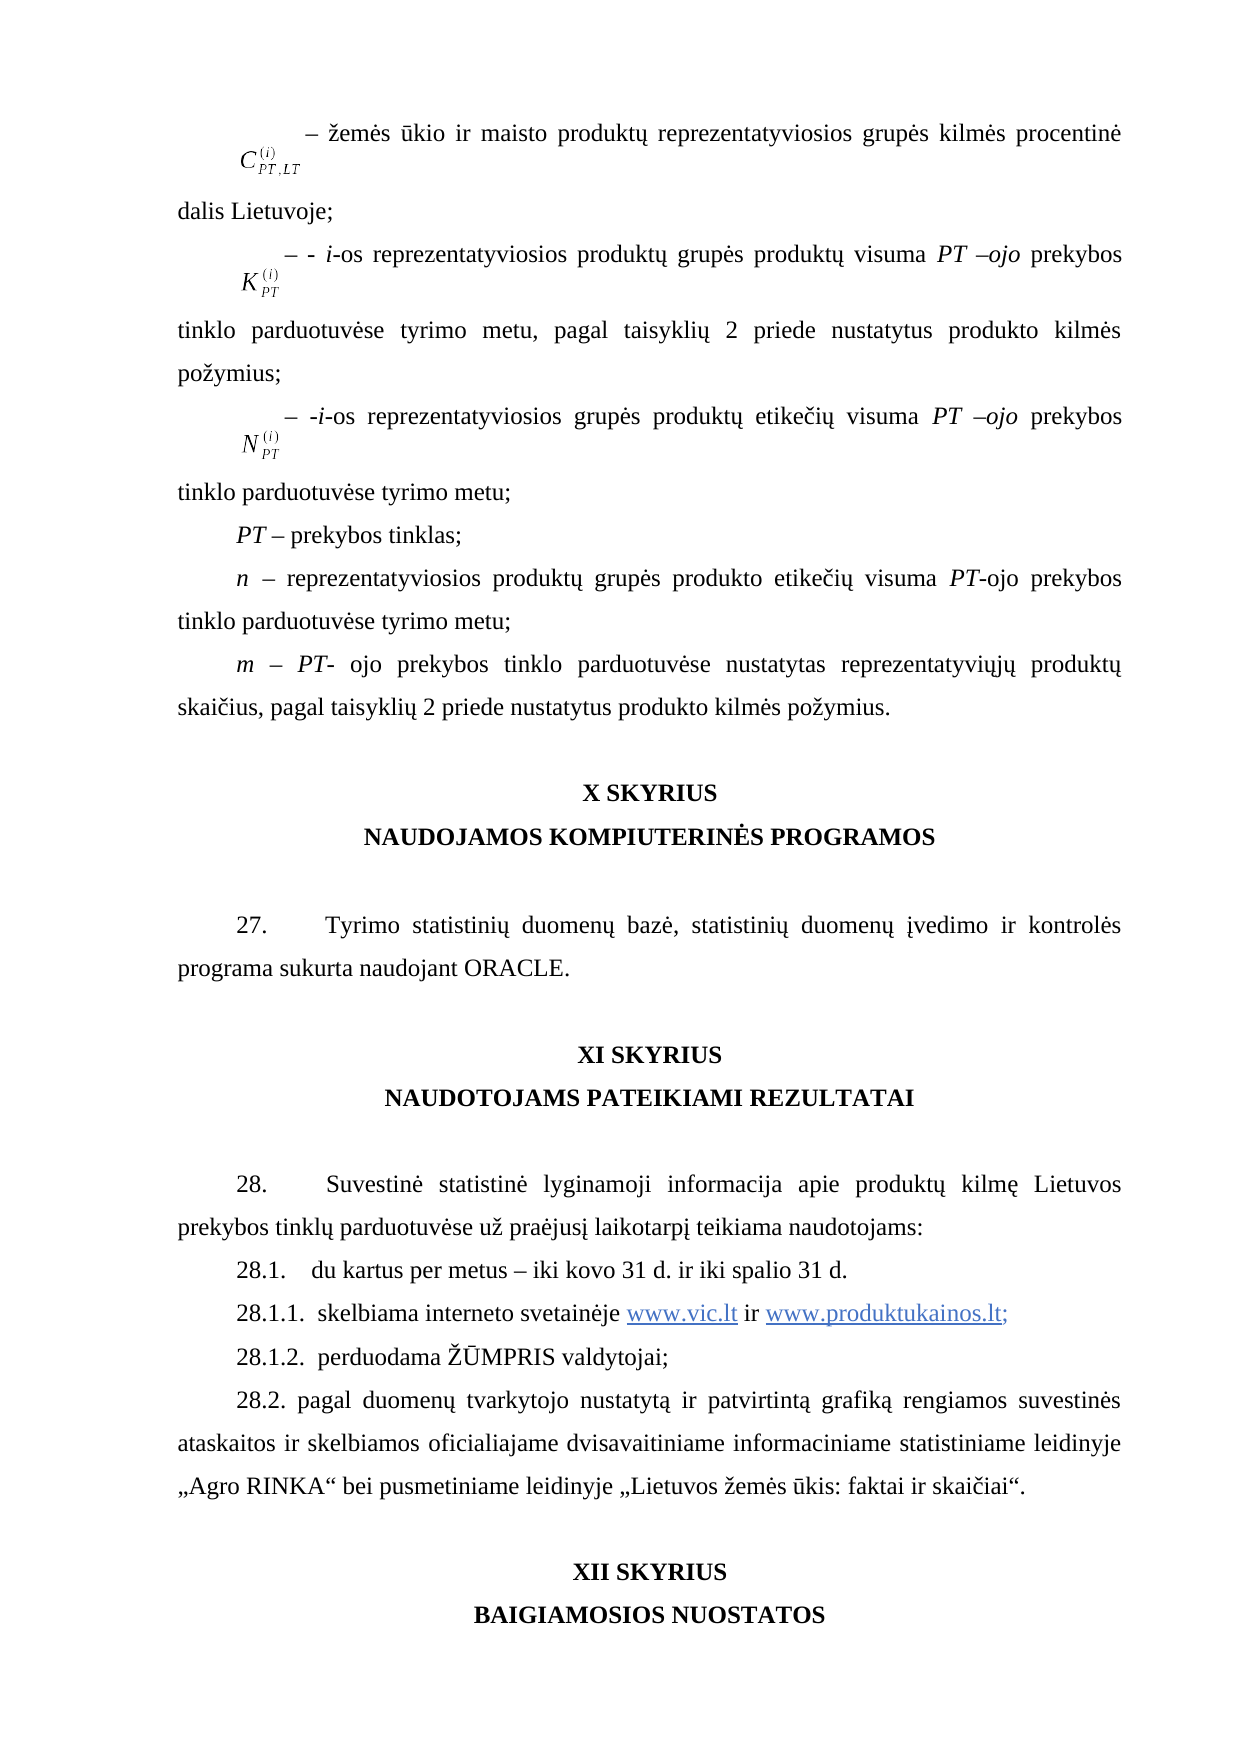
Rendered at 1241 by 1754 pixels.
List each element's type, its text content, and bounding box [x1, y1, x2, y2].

text 28. Suvestinė statistinė lyginamoji informacija apie produktų kilmę Lietuvos prekybos tinklų parduotuvėse už praėjusį laikotarpį teikiama naudotojams: [177, 1169, 1122, 1241]
text 28.1. du kartus per metus – iki kovo 31 d. ir iki spalio 31 d. [177, 1255, 1122, 1284]
text XI SKYRIUS [177, 1040, 1122, 1068]
text XII SKYRIUS [177, 1557, 1122, 1586]
text – žemės ūkio ir maisto produktų reprezentatyviosios grupės kilmės procentinė dalis Lietuvoje; [177, 118, 1122, 225]
text m – PT- ojo prekybos tinklo parduotuvėse nustatytas reprezentatyviųjų produktų skaičius, pagal taisyklių 2 priede nustatytus produkto kilmės požymius. [177, 649, 1122, 721]
text X SKYRIUS [177, 778, 1122, 807]
text – -i-os reprezentatyviosios grupės produktų etikečių visuma PT –ojo prekybos tinklo parduotuvėse tyrimo metu; [177, 401, 1122, 505]
text NAUDOJAMOS KOMPIUTERINĖS PROGRAMOS [177, 822, 1122, 850]
text – - i-os reprezentatyviosios produktų grupės produktų visuma PT –ojo prekybos tinklo parduotuvėse tyrimo metu, pagal taisyklių 2 priede nustatytus produkto kilmės požymius; [177, 239, 1122, 387]
text 28.1.2. perduodama ŽŪMPRIS valdytojai; [177, 1342, 1122, 1370]
text n – reprezentatyviosios produktų grupės produkto etikečių visuma PT-ojo prekybos tinklo parduotuvėse tyrimo metu; [177, 563, 1122, 635]
text BAIGIAMOSIOS NUOSTATOS [177, 1600, 1122, 1629]
text 28.2. pagal duomenų tvarkytojo nustatytą ir patvirtintą grafiką rengiamos suvestinės ataskaitos ir skelbiamos oficialiajame dvisavaitiniame informaciniame statistiniame leidinyje „Agro RINKA“ bei pusmetiniame leidinyje „Lietuvos žemės ūkis: faktai ir skaičiai“. [177, 1385, 1122, 1500]
text 28.1.1. skelbiama interneto svetainėje www.vic.lt ir www.produktukainos.lt; [177, 1298, 1122, 1327]
text NAUDOTOJAMS PATEIKIAMI REZULTATAI [177, 1083, 1122, 1112]
text 27. Tyrimo statistinių duomenų bazė, statistinių duomenų įvedimo ir kontrolės programa sukurta naudojant ORACLE. [177, 910, 1122, 982]
text PT – prekybos tinklas; [177, 520, 1122, 548]
